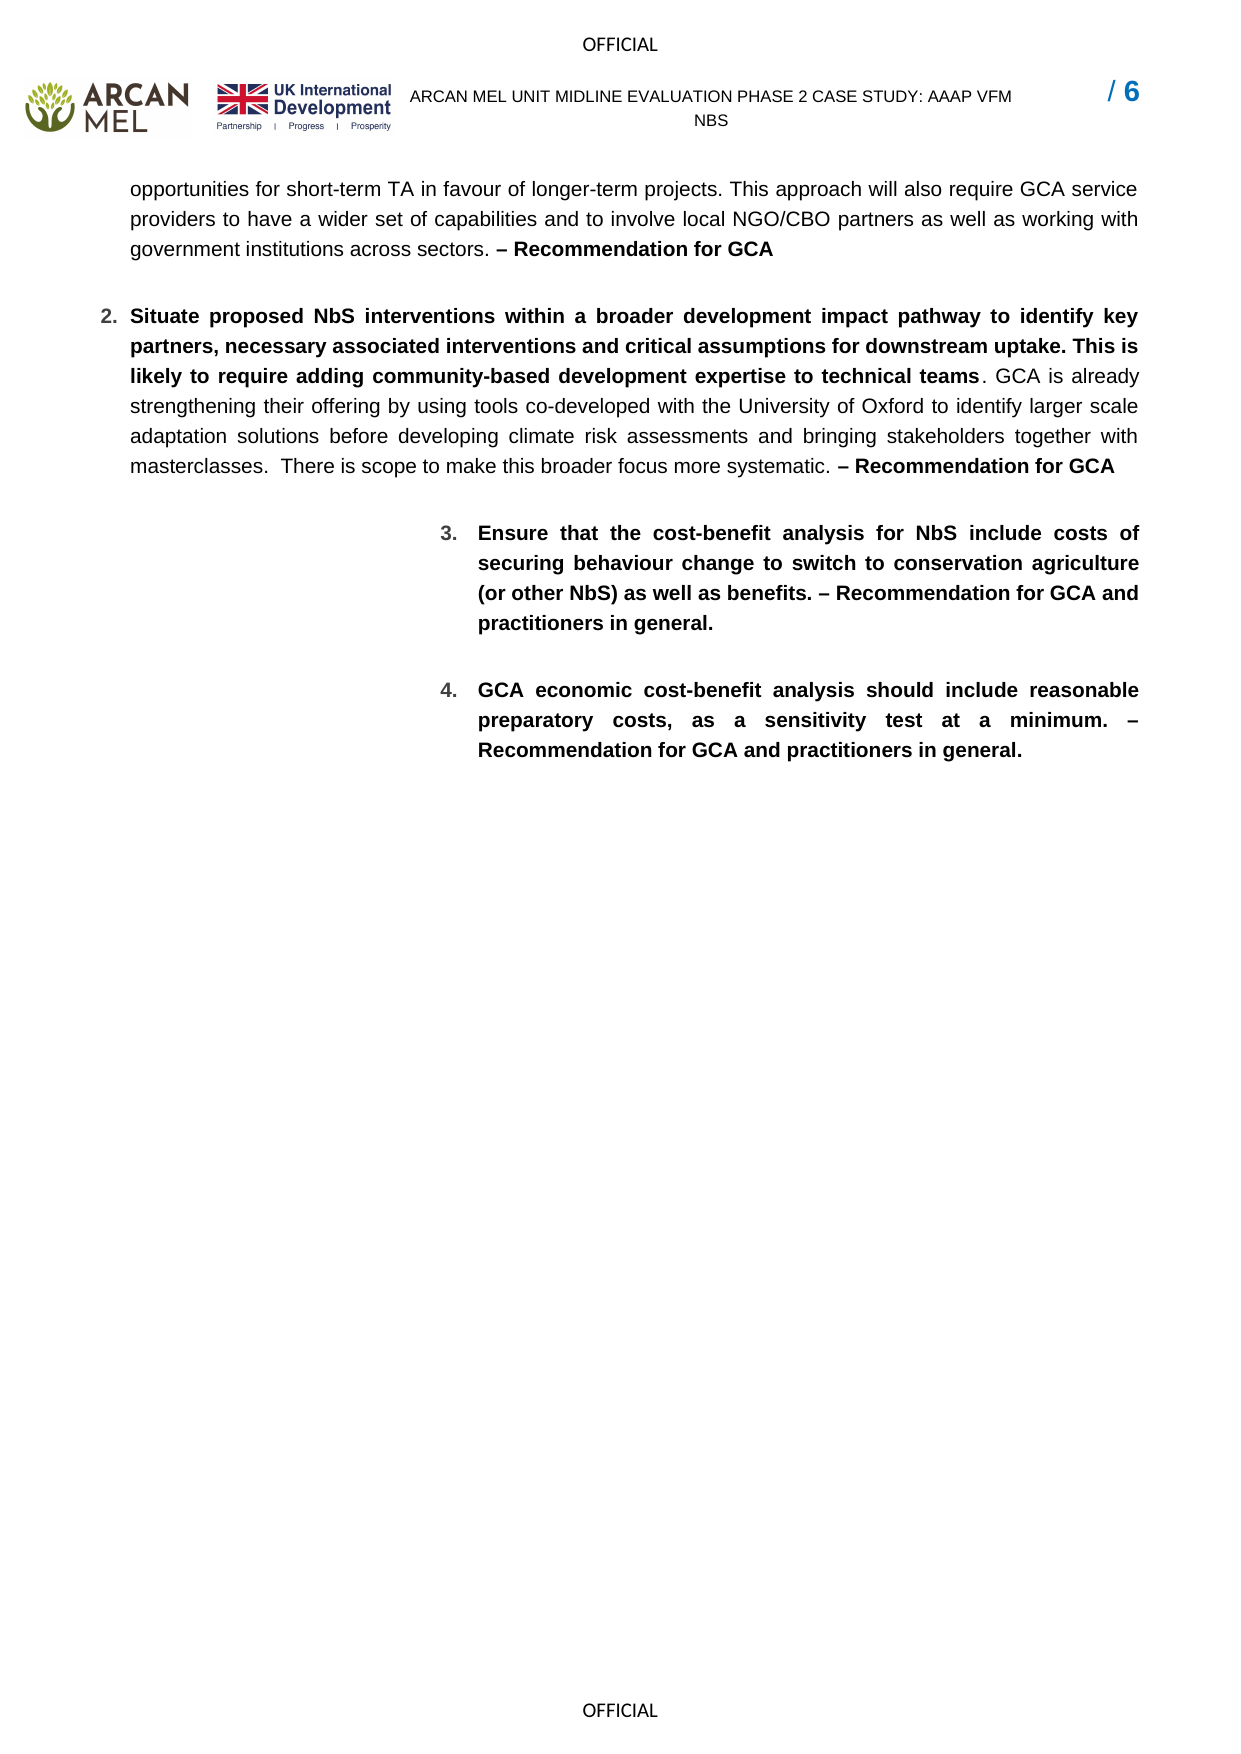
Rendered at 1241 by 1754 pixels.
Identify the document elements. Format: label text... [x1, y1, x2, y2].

list opportunities for short-term TA in favour of longer-term projects. This approach will also require GCA service providers to have a wider set of capabilities and to involve local NGO/CBO partners as well as working with government institutions across sectors. – Recommendation for GCA [100, 177, 1140, 261]
list Situate proposed NbS interventions within a broader development impact pathway to identify key partners, necessary associated interventions and critical assumptions for downstream uptake. This is likely to require adding community-based development expertise to technical teams. GCA is already strengthening their offering by using tools co-developed with the University of Oxford to identify larger scale adaptation solutions before developing climate risk assessments and bringing stakeholders together with masterclasses. There is scope to make this broader focus more systematic. – Recommendation for GCA [100, 304, 1140, 478]
list GCA economic cost-benefit analysis should include reasonable preparatory costs, as a sensitivity test at a minimum. – Recommendation for GCA and practitioners in general. [440, 678, 1140, 762]
list Ensure that the cost-benefit analysis for NbS include costs of securing behaviour change to switch to conservation agriculture (or other NbS) as well as benefits. – Recommendation for GCA and practitioners in general. [440, 521, 1140, 635]
